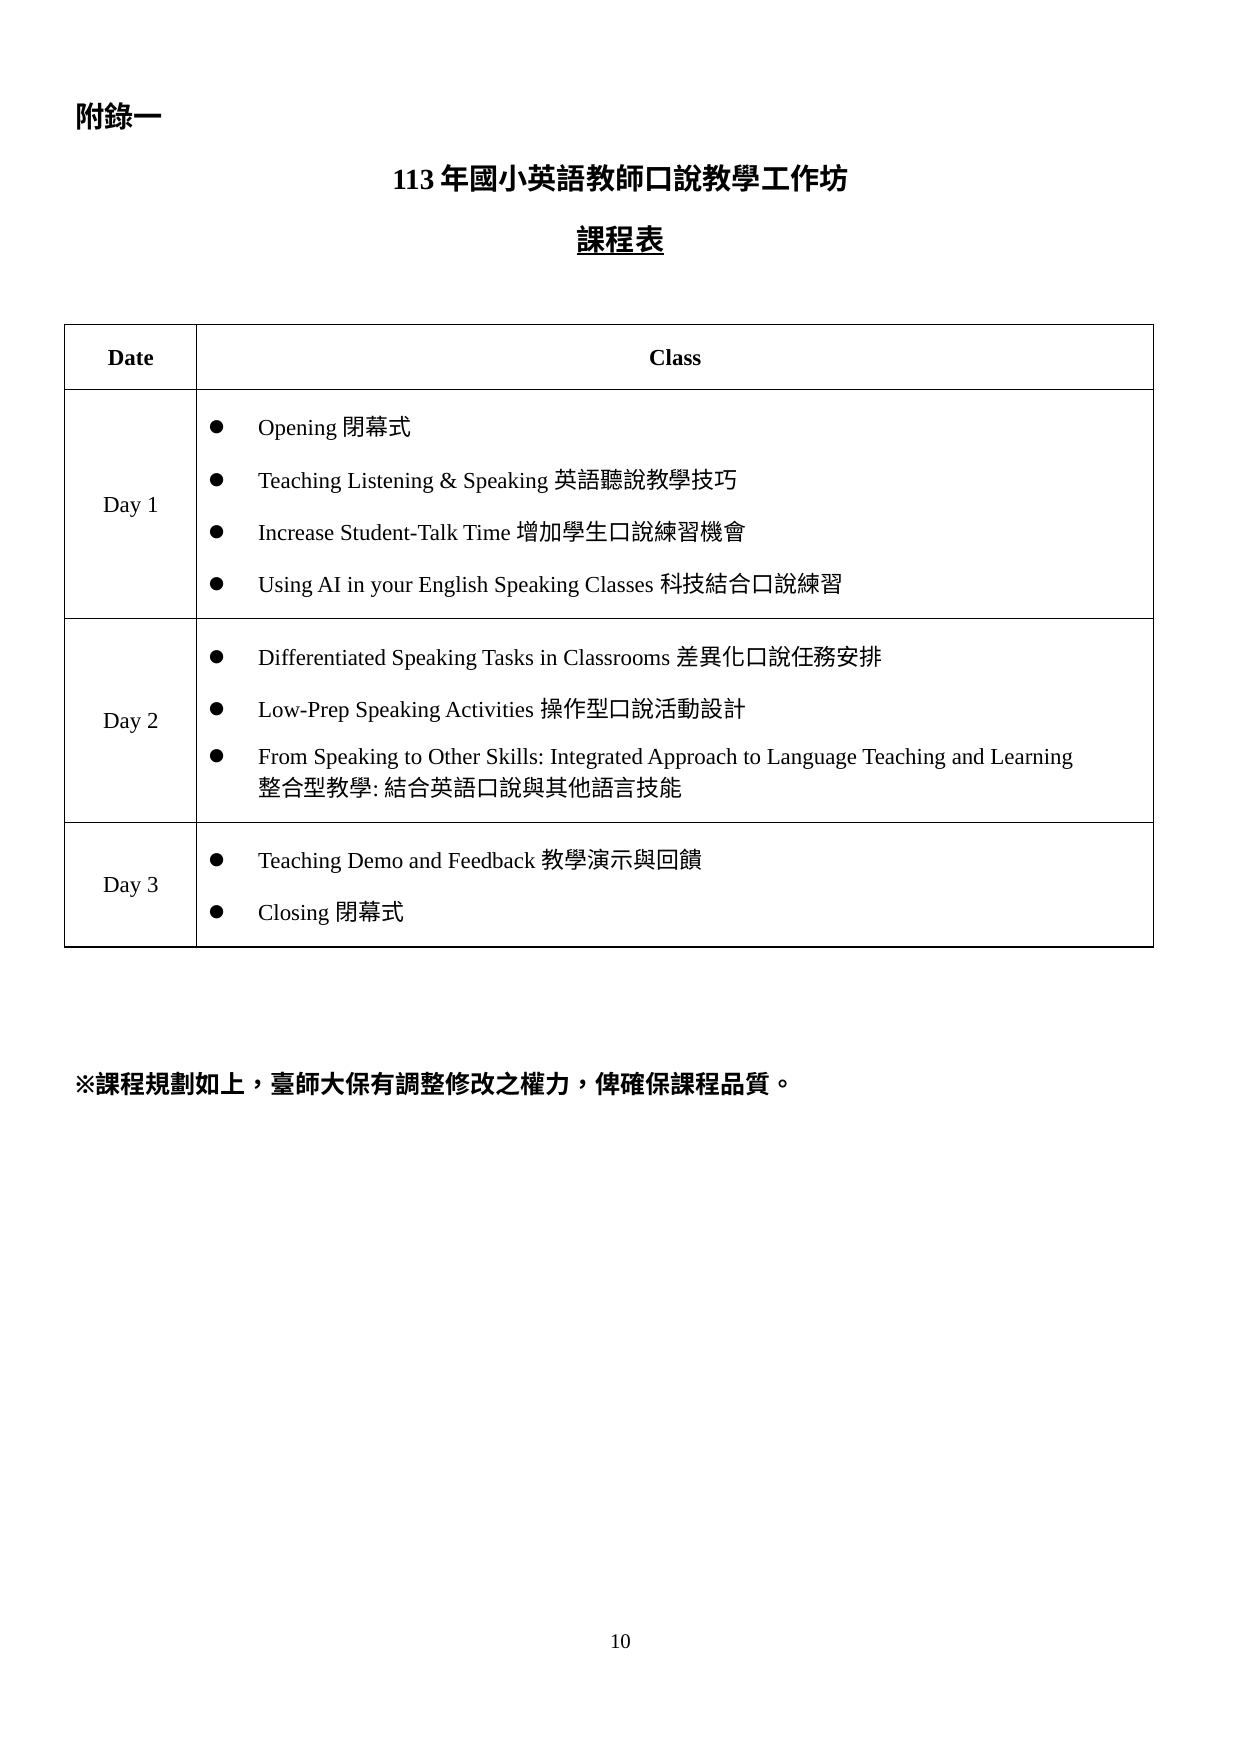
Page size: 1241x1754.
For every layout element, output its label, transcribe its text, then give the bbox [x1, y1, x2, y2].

table_header Class [197, 325, 1153, 389]
table_cell Opening 閉幕式 Teaching Listening & Speaking 英語聽說教學技巧 Increase Student-Talk Time 增加學生口說練習機會 Using AI in your English Speaking Classes 科技結合口說練習 [197, 390, 1153, 618]
table_cell Day 1 [65, 390, 196, 618]
table_cell Differentiated Speaking Tasks in Classrooms 差異化口說任務安排 Low-Prep Speaking Activities 操作型口說活動設計 From Speaking to Other Skills: Integrated Approach to Language Teaching and Learning 整合型教學: 結合英語口說與其他語言技能 [197, 619, 1153, 822]
table_cell Teaching Demo and Feedback 教學演示與回饋 Closing 閉幕式 [197, 823, 1153, 946]
text 附錄一 [75, 94, 1165, 136]
table_cell Day 2 [65, 619, 196, 822]
table_header Date [65, 325, 196, 389]
text 課程表 [75, 217, 1165, 259]
text ※課程規劃如上，臺師大保有調整修改之權力，俾確保課程品質。 [75, 1064, 1165, 1101]
table_cell Day 3 [65, 823, 196, 946]
text 113年國小英語教師口說教學工作坊 [75, 155, 1165, 198]
